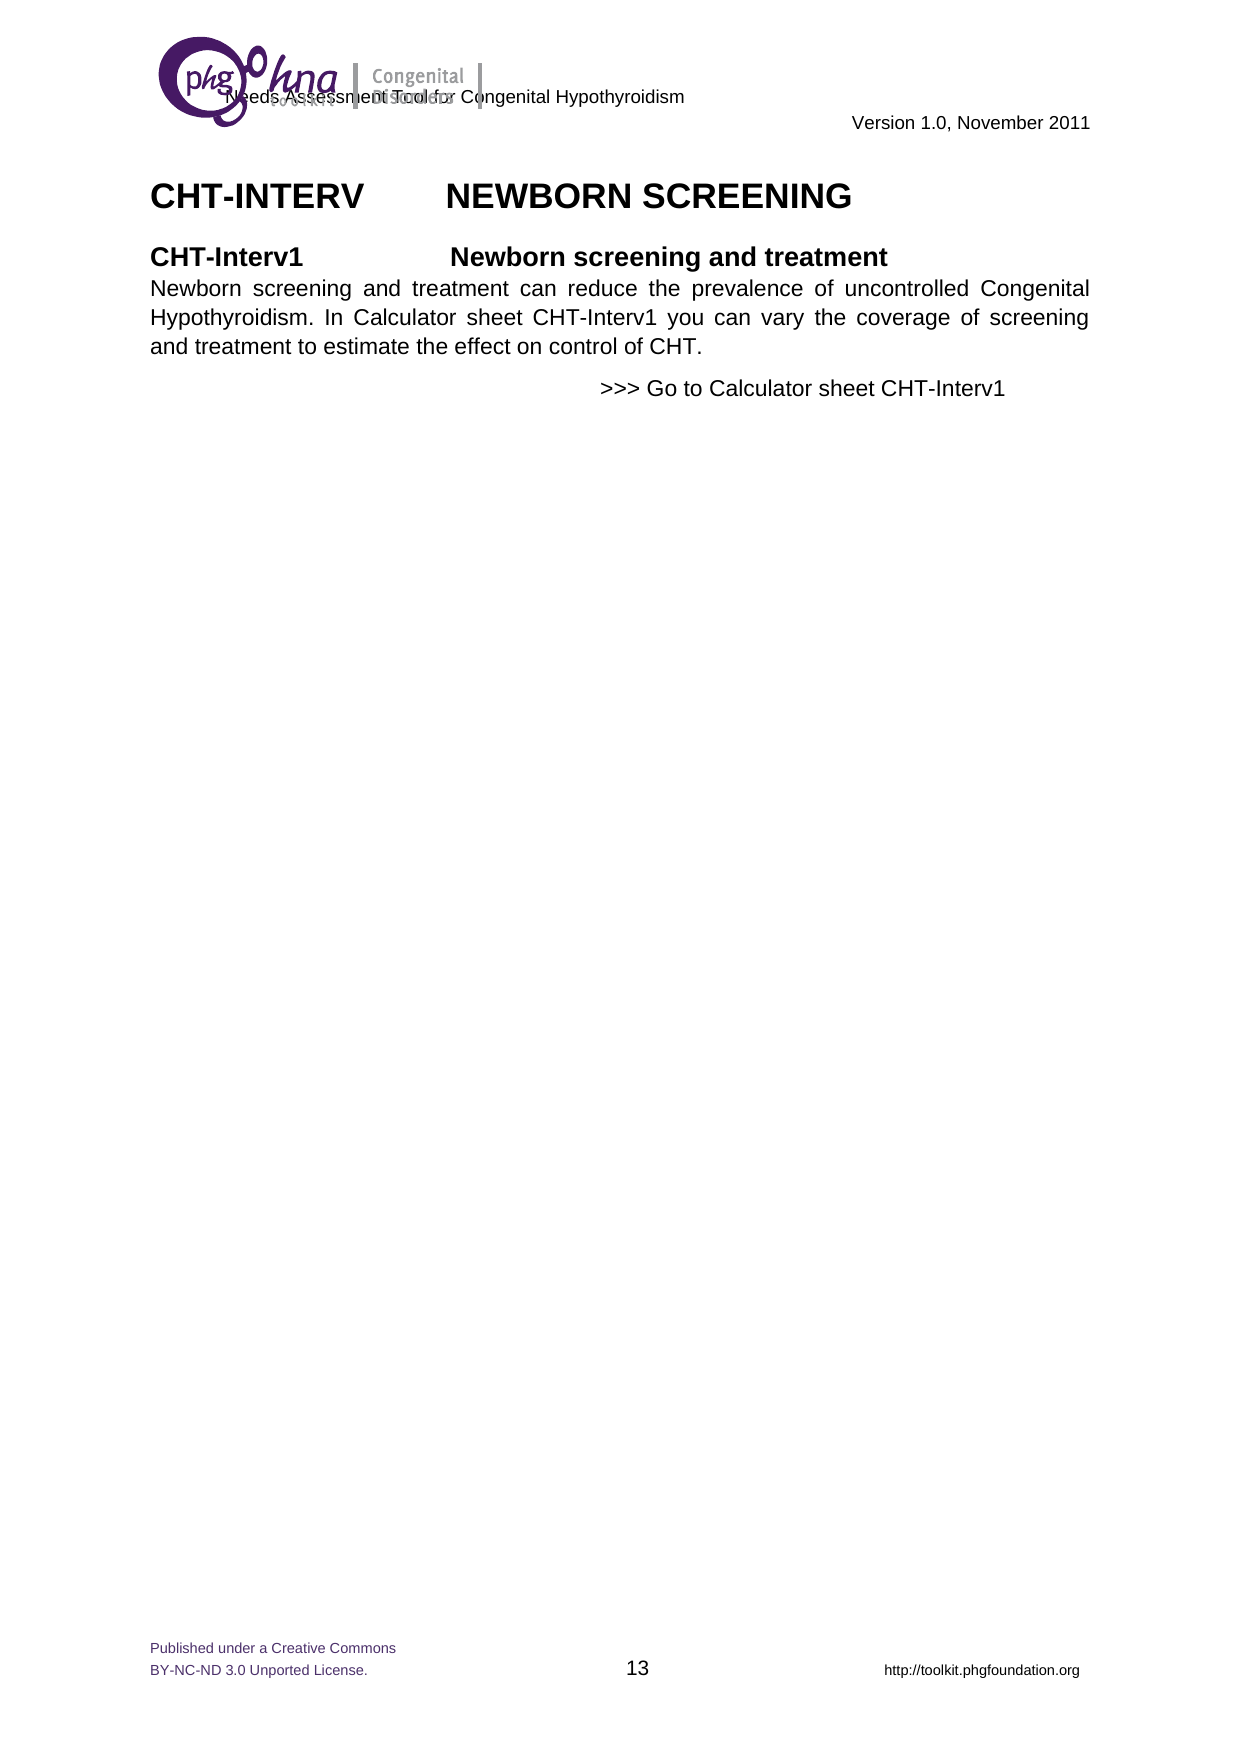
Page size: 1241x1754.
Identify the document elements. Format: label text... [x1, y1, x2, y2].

subtitle CHT-Interv newborn screening [150, 175, 1090, 216]
subtitle CHT-Interv1 Newborn screening and treatment [150, 241, 1090, 272]
text Newborn screening and treatment can reduce the prevalence of uncontrolled Congenital Hypothyroidism. In Calculator sheet CHT-Interv1 you can vary the coverage of screening and treatment to estimate the effect on control of CHT. [150, 272, 1090, 359]
text >>> Go to Calculator sheet CHT-Interv1 [525, 372, 1090, 401]
